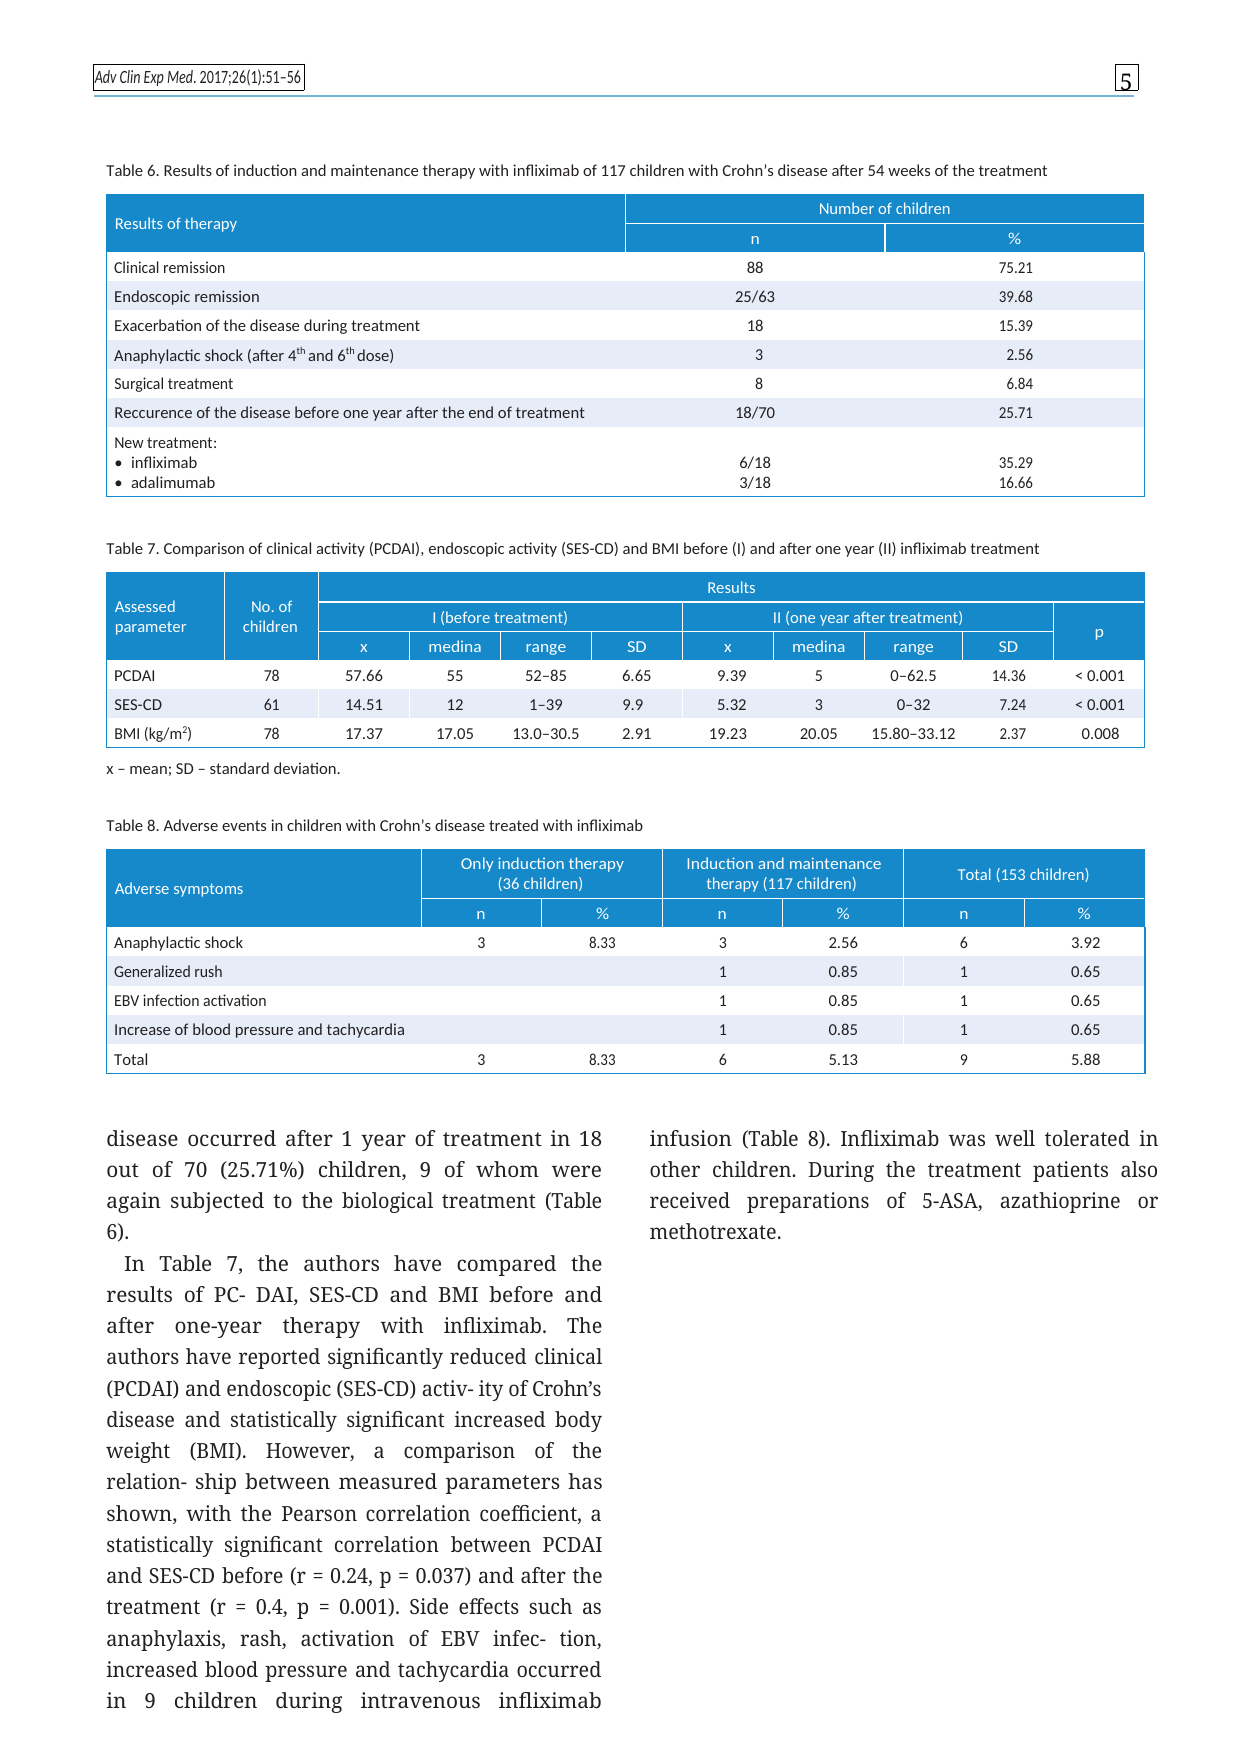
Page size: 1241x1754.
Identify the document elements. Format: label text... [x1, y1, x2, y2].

table_header Results of therapy [106, 194, 625, 252]
table_cell SD [963, 632, 1053, 660]
table_cell 0.65 [1024, 1015, 1144, 1044]
table_cell medina [410, 632, 500, 660]
table_cell [625, 427, 885, 452]
table_cell 17.05 [410, 718, 501, 747]
table_cell 13.0–30.5 [501, 718, 591, 747]
table_cell 1 [662, 986, 783, 1015]
table_cell 2.56 [885, 340, 1144, 369]
table_cell EBV infection activation [107, 986, 421, 1015]
table_cell 5.32 [683, 689, 773, 718]
table_cell [542, 956, 662, 986]
table_cell n [422, 899, 541, 927]
table_cell Surgical treatment [107, 369, 625, 398]
table_cell 1 [904, 1015, 1024, 1044]
table_cell 1 [904, 956, 1024, 986]
table_cell 1 [662, 956, 783, 986]
table_cell 2.56 [783, 928, 903, 956]
table_cell 25/63 [625, 281, 885, 310]
table_cell range [865, 632, 962, 660]
table_cell adalimumab [107, 472, 625, 496]
table_cell 3.92 [1024, 928, 1144, 956]
table_cell 52–85 [501, 661, 591, 689]
table_cell 12 [410, 689, 501, 718]
table_cell n [626, 224, 884, 252]
table_header Assessed parameter [106, 572, 224, 660]
table_header No. of children [225, 572, 318, 660]
table_cell 3 [421, 928, 542, 956]
table_cell 7.24 [963, 689, 1054, 718]
table_cell x [683, 632, 773, 660]
text Table 6. Results of induction and maintenance therapy with infliximab of 117 children with Crohn’s disease after 54 weeks of the treatment [106, 160, 1159, 180]
table_header Adverse symptoms [106, 849, 421, 927]
table_cell medina [774, 632, 864, 660]
table_cell 16.66 [885, 472, 1144, 496]
table_cell 6.65 [591, 661, 682, 689]
table_header Number of children [626, 194, 1144, 223]
table_cell % [783, 899, 903, 927]
table_cell Clinical remission [107, 253, 625, 281]
table_cell Anaphylactic shock (after 4th and 6th dose) [107, 340, 625, 369]
table_cell 9 [904, 1044, 1024, 1073]
table_cell 1–39 [501, 689, 591, 718]
table_cell 57.66 [319, 661, 409, 689]
table_cell 6/18 [625, 452, 885, 472]
table_cell 5 [773, 661, 864, 689]
table_cell 14.36 [963, 661, 1054, 689]
table_cell 0.008 [1054, 718, 1144, 747]
table_cell 3 [625, 340, 885, 369]
table_cell 2.37 [963, 718, 1054, 747]
text x – mean; SD – standard deviation. [106, 758, 1159, 779]
table_cell [542, 1015, 662, 1044]
table_cell 35.29 [885, 452, 1144, 472]
table_cell 0.65 [1024, 956, 1144, 986]
table_cell 17.37 [319, 718, 409, 747]
table_cell 20.05 [773, 718, 864, 747]
table_cell 3/18 [625, 472, 885, 496]
table_cell 8 [625, 369, 885, 398]
table_cell [885, 427, 1144, 452]
table_cell 0–32 [864, 689, 963, 718]
table_cell 15.39 [885, 310, 1144, 339]
text infusion (Table 8). Infliximab was well tolerated in other children. During the treatment patients also received preparations of 5-ASA, azathioprine or methotrexate. [649, 1124, 1159, 1246]
table_header Total (153 children) [904, 849, 1145, 898]
table_cell SES-CD [107, 689, 225, 718]
table_cell [421, 1015, 542, 1044]
table_cell < 0.001 [1054, 689, 1144, 718]
table_cell 9.39 [683, 661, 773, 689]
table_cell [421, 956, 542, 986]
table_cell 78 [225, 661, 318, 689]
table_cell I (before treatment) [319, 603, 682, 631]
table_cell PCDAI [107, 661, 225, 689]
table_cell % [542, 899, 662, 927]
table_cell infliximab [107, 452, 625, 472]
table_cell 0.85 [783, 986, 903, 1015]
table_cell [542, 986, 662, 1015]
table_cell 0–62.5 [864, 661, 963, 689]
table_cell 1 [662, 1015, 783, 1044]
table_cell 0.85 [783, 956, 903, 986]
table_cell x [319, 632, 409, 660]
table_cell Anaphylactic shock [107, 928, 421, 956]
table_cell % [886, 224, 1144, 252]
table_cell 39.68 [885, 281, 1144, 310]
table_header Results [319, 572, 1145, 601]
table_cell 5.13 [783, 1044, 903, 1073]
table_cell 6 [662, 1044, 783, 1073]
table_cell 3 [662, 928, 783, 956]
table_cell Increase of blood pressure and tachycardia [107, 1015, 421, 1044]
table_cell Exacerbation of the disease during treatment [107, 310, 625, 339]
table_cell Generalized rush [107, 956, 421, 986]
table_cell 0.65 [1024, 986, 1144, 1015]
table_cell 25.71 [885, 398, 1144, 427]
table_cell Reccurence of the disease before one year after the end of treatment [107, 398, 625, 427]
table_cell 19.23 [683, 718, 773, 747]
table_cell 18/70 [625, 398, 885, 427]
table_cell 3 [773, 689, 864, 718]
table_cell [421, 986, 542, 1015]
table_header Induction and maintenance therapy (117 children) [663, 849, 903, 898]
table_cell 3 [421, 1044, 542, 1073]
table_cell 75.21 [885, 253, 1144, 281]
table_cell 88 [625, 253, 885, 281]
table_header Only induction therapy (36 children) [422, 849, 662, 898]
table_cell p [1054, 601, 1145, 660]
table_cell 5.88 [1024, 1044, 1144, 1073]
text disease occurred after 1 year of treatment in 18 out of 70 (25.71%) children, 9 of whom were again subjected to the biological treatment (Table 6). [106, 1124, 602, 1246]
table_cell 1 [904, 986, 1024, 1015]
table_cell range [501, 632, 591, 660]
table_cell SD [592, 632, 682, 660]
text Table 7. Comparison of clinical activity (PCDAI), endoscopic activity (SES-CD) and BMI before (I) and after one year (II) infliximab treatment [106, 538, 1159, 558]
table_cell New treatment: [107, 427, 625, 452]
table_cell 6.84 [885, 369, 1144, 398]
table_cell n [904, 899, 1024, 927]
table_cell < 0.001 [1054, 661, 1144, 689]
table_cell II (one year after treatment) [683, 603, 1053, 631]
table_cell 55 [410, 661, 501, 689]
text Table 8. Adverse events in children with Crohn’s disease treated with infliximab [106, 815, 1159, 835]
table_cell 6 [904, 928, 1024, 956]
table_cell 0.85 [783, 1015, 903, 1044]
table_cell 61 [225, 689, 318, 718]
table_cell 14.51 [319, 689, 409, 718]
table_cell 78 [225, 718, 318, 747]
table_cell 2.91 [591, 718, 682, 747]
table_cell 18 [625, 310, 885, 339]
table_cell Endoscopic remission [107, 281, 625, 310]
text In Table 7, the authors have compared the results of PC- DAI, SES-CD and BMI before and after one-year therapy with infliximab. The authors have reported significantly reduced clinical (PCDAI) and endoscopic (SES-CD) activ- ity of Crohn’s disease and statistically significant increased body weight (BMI). However, a comparison of the relation- ship between measured parameters has shown, with the Pearson correlation coefficient, a statistically significant correlation between PCDAI and SES-CD before (r = 0.24, p = 0.037) and after the treatment (r = 0.4, p = 0.001). Side effects such as anaphylaxis, rash, activation of EBV infec- tion, increased blood pressure and tachycardia occurred in 9 children during intravenous infliximab [106, 1249, 602, 1714]
table_cell BMI (kg/m2) [107, 718, 225, 747]
table_cell 9.9 [591, 689, 682, 718]
table_cell 8.33 [542, 1044, 662, 1073]
table_cell 15.80–33.12 [864, 718, 963, 747]
table_cell 8.33 [542, 928, 662, 956]
table_cell Total [107, 1044, 421, 1073]
table_cell n [663, 899, 782, 927]
table_cell % [1025, 898, 1145, 927]
